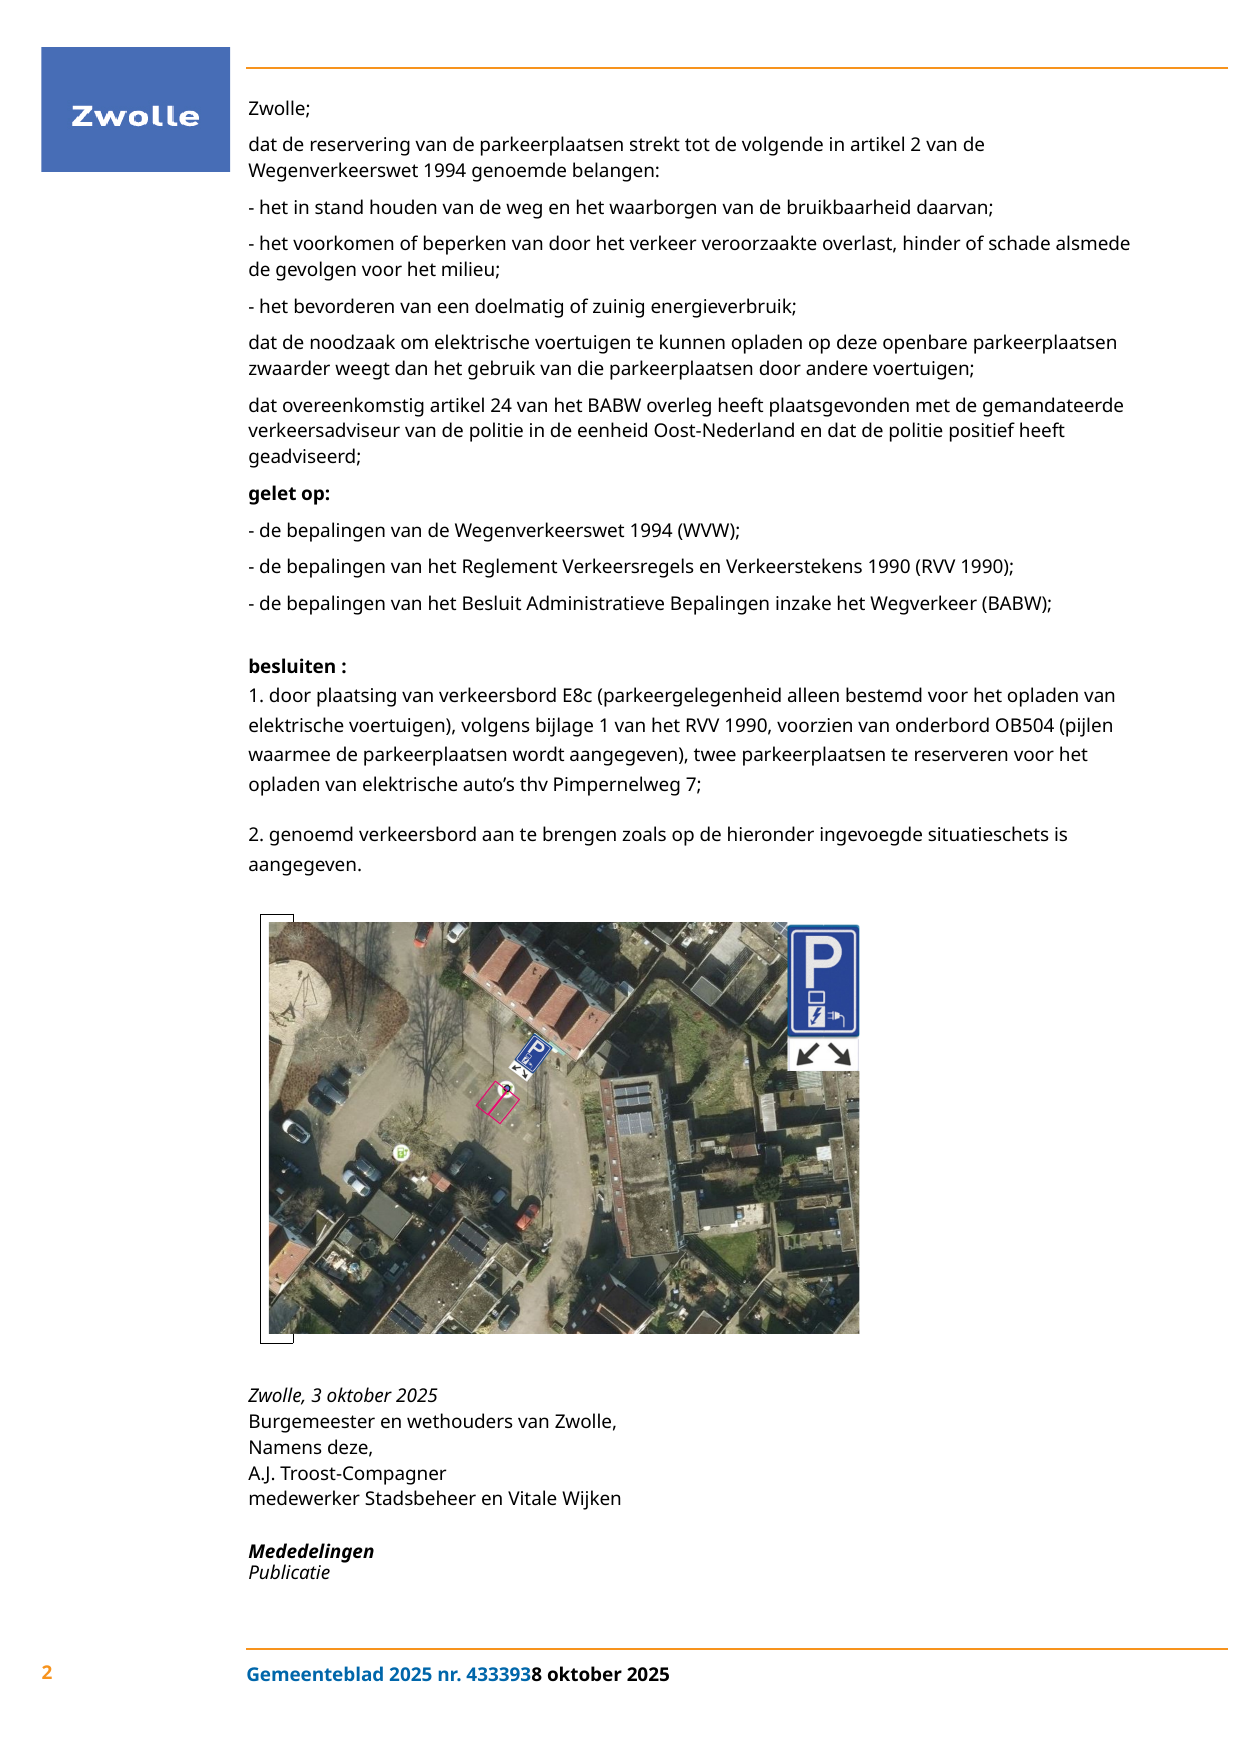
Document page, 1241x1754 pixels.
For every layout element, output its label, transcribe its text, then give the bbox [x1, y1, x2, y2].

picture [41, 47, 231, 172]
text - de bepalingen van het Reglement Verkeersregels en Verkeerstekens 1990 (RVV 1990); [248, 553, 1152, 579]
text Burgemeester en wethouders van Zwolle, [248, 1408, 1152, 1434]
text - het voorkomen of beperken van door het verkeer veroorzaakte overlast, hinder of schade alsmede de gevolgen voor het milieu; [248, 231, 1152, 282]
text Zwolle, 3 oktober 2025 [248, 1382, 1152, 1408]
text - het in stand houden van de weg en het waarborgen van de bruikbaarheid daarvan; [248, 194, 1152, 219]
text medewerker Stadsbeheer en Vitale Wijken [248, 1485, 1152, 1511]
text Mededelingen [248, 1538, 1152, 1564]
text - het bevorderen van een doelmatig of zuinig energieverbruik; [248, 293, 1152, 319]
text dat de reservering van de parkeerplaatsen strekt tot de volgende in artikel 2 van de Wegenverkeerswet 1994 genoemde belangen: [248, 131, 1152, 183]
text Namens deze, [248, 1434, 1152, 1460]
text - de bepalingen van de Wegenverkeerswet 1994 (WVW); [248, 517, 1152, 542]
text dat overeenkomstig artikel 24 van het BABW overleg heeft plaatsgevonden met de gemandateerde verkeersadviseur van de politie in de eenheid Oost-Nederland en dat de politie positief heeft geadviseerd; [248, 392, 1152, 469]
text - de bepalingen van het Besluit Administratieve Bepalingen inzake het Wegverkeer (BABW); [248, 590, 1152, 616]
text besluiten : [248, 653, 1152, 678]
picture [268, 922, 860, 1334]
text 1. door plaatsing van verkeersbord E8c (parkeergelegenheid alleen bestemd voor het opladen van elektrische voertuigen), volgens bijlage 1 van het RVV 1990, voorzien van onderbord OB504 (pijlen waarmee de parkeerplaatsen wordt aangegeven), twee parkeerplaatsen te reserveren voor het opladen van elektrische auto’s thv Pimpernelweg 7; [248, 682, 1152, 797]
text gelet op: [248, 480, 1152, 506]
text Publicatie [248, 1564, 1152, 1583]
text Zwolle; [248, 95, 1152, 121]
text 2. genoemd verkeersbord aan te brengen zoals op de hieronder ingevoegde situatieschets is aangegeven. [248, 822, 1152, 877]
text dat de noodzaak om elektrische voertuigen te kunnen opladen op deze openbare parkeerplaatsen zwaarder weegt dan het gebruik van die parkeerplaatsen door andere voertuigen; [248, 329, 1152, 381]
text A.J. Troost-Compagner [248, 1460, 1152, 1485]
